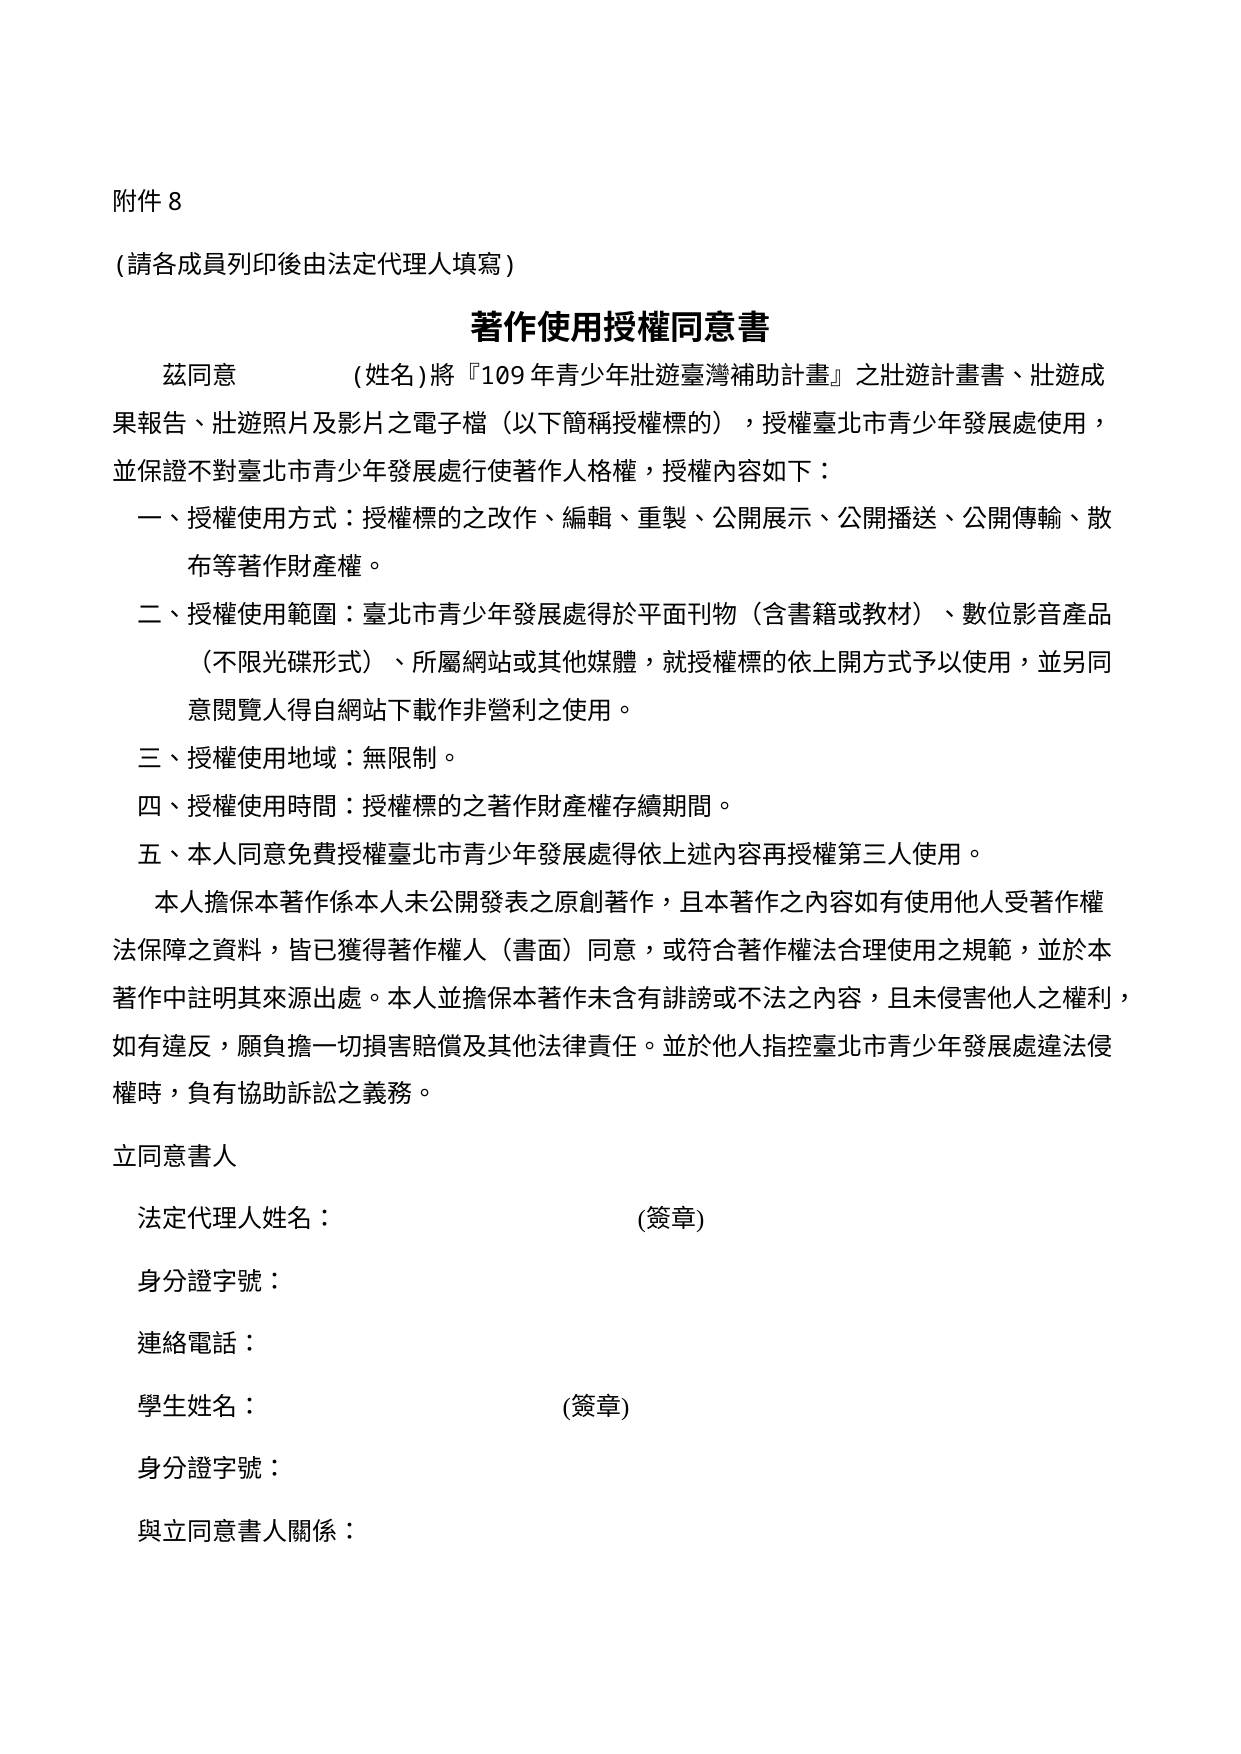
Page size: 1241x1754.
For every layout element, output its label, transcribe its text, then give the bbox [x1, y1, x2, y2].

text 茲同意 (姓名)將『109年青少年壯遊臺灣補助計畫』之壯遊計畫書、壯遊成果報告、壯遊照片及影片之電子檔（以下簡稱授權標的），授權臺北市青少年發展處使用，並保證不對臺北市青少年發展處行使著作人格權，授權內容如下： [113, 346, 1128, 489]
text 二、授權使用範圍：臺北市青少年發展處得於平面刊物（含書籍或教材）、數位影音產品（不限光碟形式）、所屬網站或其他媒體，就授權標的依上開方式予以使用，並另同意閱覽人得自網站下載作非營利之使用。 [137, 585, 1128, 729]
text 本人擔保本著作係本人未公開發表之原創著作，且本著作之內容如有使用他人受著作權法保障之資料，皆已獲得著作權人（書面）同意，或符合著作權法合理使用之規範，並於本著作中註明其來源出處。本人並擔保本著作未含有誹謗或不法之內容，且未侵害他人之權利，如有違反，願負擔一切損害賠償及其他法律責任。並於他人指控臺北市青少年發展處違法侵權時，負有協助訴訟之義務。 [113, 873, 1128, 1112]
text 連絡電話： [112, 1300, 1128, 1362]
text (請各成員列印後由法定代理人填寫) [112, 221, 1128, 283]
text 五、本人同意免費授權臺北市青少年發展處得依上述內容再授權第三人使用。 [137, 825, 1128, 873]
text 法定代理人姓名： (簽章) [112, 1175, 1128, 1237]
text 附件8 [112, 158, 1128, 221]
text 著作使用授權同意書 [112, 283, 1128, 346]
text 一、授權使用方式：授權標的之改作、編輯、重製、公開展示、公開播送、公開傳輸、散布等著作財產權。 [137, 489, 1128, 585]
text 身分證字號： [112, 1237, 1128, 1300]
text 立同意書人 [112, 1112, 1128, 1175]
text 四、授權使用時間：授權標的之著作財產權存續期間。 [137, 777, 1128, 825]
text 三、授權使用地域：無限制。 [137, 729, 1128, 777]
text 身分證字號： [112, 1425, 1128, 1487]
text 學生姓名： (簽章) [112, 1362, 1128, 1425]
text 與立同意書人關係： [112, 1487, 1128, 1550]
